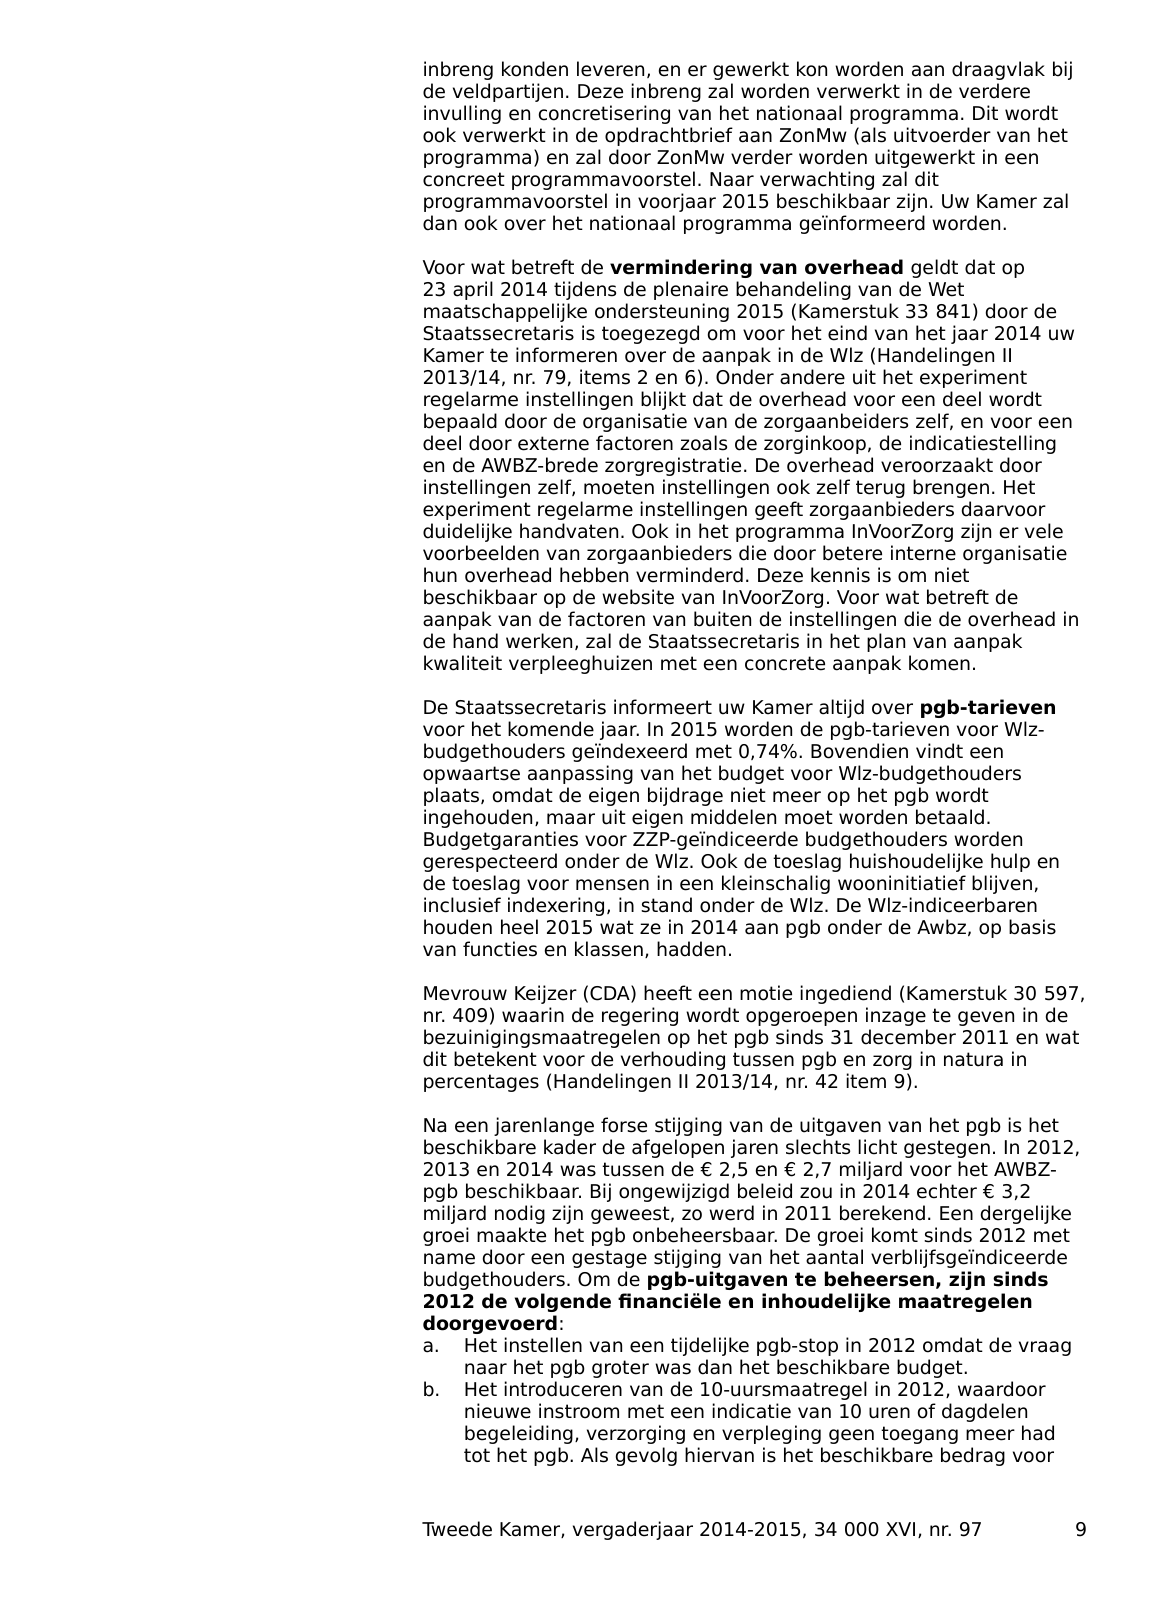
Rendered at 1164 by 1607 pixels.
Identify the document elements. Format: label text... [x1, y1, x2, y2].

text a. Het instellen van een tijdelijke pgb-stop in 2012 omdat de vraag naar het pgb groter was dan het beschikbare budget. [422, 1335, 1087, 1379]
text De Staatssecretaris informeert uw Kamer altijd over pgb-tarieven voor het komende jaar. In 2015 worden de pgb-tarieven voor Wlz-budgethouders geïndexeerd met 0,74%. Bovendien vindt een opwaartse aanpassing van het budget voor Wlz-budgethouders plaats, omdat de eigen bijdrage niet meer op het pgb wordt ingehouden, maar uit eigen middelen moet worden betaald. Budgetgaranties voor ZZP-geïndiceerde budgethouders worden gerespecteerd onder de Wlz. Ook de toeslag huishoudelijke hulp en de toeslag voor mensen in een kleinschalig wooninitiatief blijven, inclusief indexering, in stand onder de Wlz. De Wlz-indiceerbaren houden heel 2015 wat ze in 2014 aan pgb onder de Awbz, op basis van functies en klassen, hadden. [422, 697, 1087, 961]
text Na een jarenlange forse stijging van de uitgaven van het pgb is het beschikbare kader de afgelopen jaren slechts licht gestegen. In 2012, 2013 en 2014 was tussen de € 2,5 en € 2,7 miljard voor het AWBZ-pgb beschikbaar. Bij ongewijzigd beleid zou in 2014 echter € 3,2 miljard nodig zijn geweest, zo werd in 2011 berekend. Een dergelijke groei maakte het pgb onbeheersbaar. De groei komt sinds 2012 met name door een gestage stijging van het aantal verblijfsgeïndiceerde budgethouders. Om de pgb-uitgaven te beheersen, zijn sinds 2012 de volgende financiële en inhoudelijke maatregelen doorgevoerd: [422, 1115, 1087, 1335]
text inbreng konden leveren, en er gewerkt kon worden aan draagvlak bij de veldpartijen. Deze inbreng zal worden verwerkt in de verdere invulling en concretisering van het nationaal programma. Dit wordt ook verwerkt in de opdrachtbrief aan ZonMw (als uitvoerder van het programma) en zal door ZonMw verder worden uitgewerkt in een concreet programmavoorstel. Naar verwachting zal dit programmavoorstel in voorjaar 2015 beschikbaar zijn. Uw Kamer zal dan ook over het nationaal programma geïnformeerd worden. [422, 59, 1087, 235]
text Voor wat betreft de vermindering van overhead geldt dat op 23 april 2014 tijdens de plenaire behandeling van de Wet maatschappelijke ondersteuning 2015 (Kamerstuk 33 841) door de Staatssecretaris is toegezegd om voor het eind van het jaar 2014 uw Kamer te informeren over de aanpak in de Wlz (Handelingen II 2013/14, nr. 79, items 2 en 6). Onder andere uit het experiment regelarme instellingen blijkt dat de overhead voor een deel wordt bepaald door de organisatie van de zorgaanbeiders zelf, en voor een deel door externe factoren zoals de zorginkoop, de indicatiestelling en de AWBZ-brede zorgregistratie. De overhead veroorzaakt door instellingen zelf, moeten instellingen ook zelf terug brengen. Het experiment regelarme instellingen geeft zorgaanbieders daarvoor duidelijke handvaten. Ook in het programma InVoorZorg zijn er vele voorbeelden van zorgaanbieders die door betere interne organisatie hun overhead hebben verminderd. Deze kennis is om niet beschikbaar op de website van InVoorZorg. Voor wat betreft de aanpak van de factoren van buiten de instellingen die de overhead in de hand werken, zal de Staatssecretaris in het plan van aanpak kwaliteit verpleeghuizen met een concrete aanpak komen. [422, 257, 1087, 675]
text Mevrouw Keijzer (CDA) heeft een motie ingediend (Kamerstuk 30 597, nr. 409) waarin de regering wordt opgeroepen inzage te geven in de bezuinigingsmaatregelen op het pgb sinds 31 december 2011 en wat dit betekent voor de verhouding tussen pgb en zorg in natura in percentages (Handelingen II 2013/14, nr. 42 item 9). [422, 983, 1087, 1093]
text b. Het introduceren van de 10-uursmaatregel in 2012, waardoor nieuwe instroom met een indicatie van 10 uren of dagdelen begeleiding, verzorging en verpleging geen toegang meer had tot het pgb. Als gevolg hiervan is het beschikbare bedrag voor [422, 1379, 1087, 1467]
